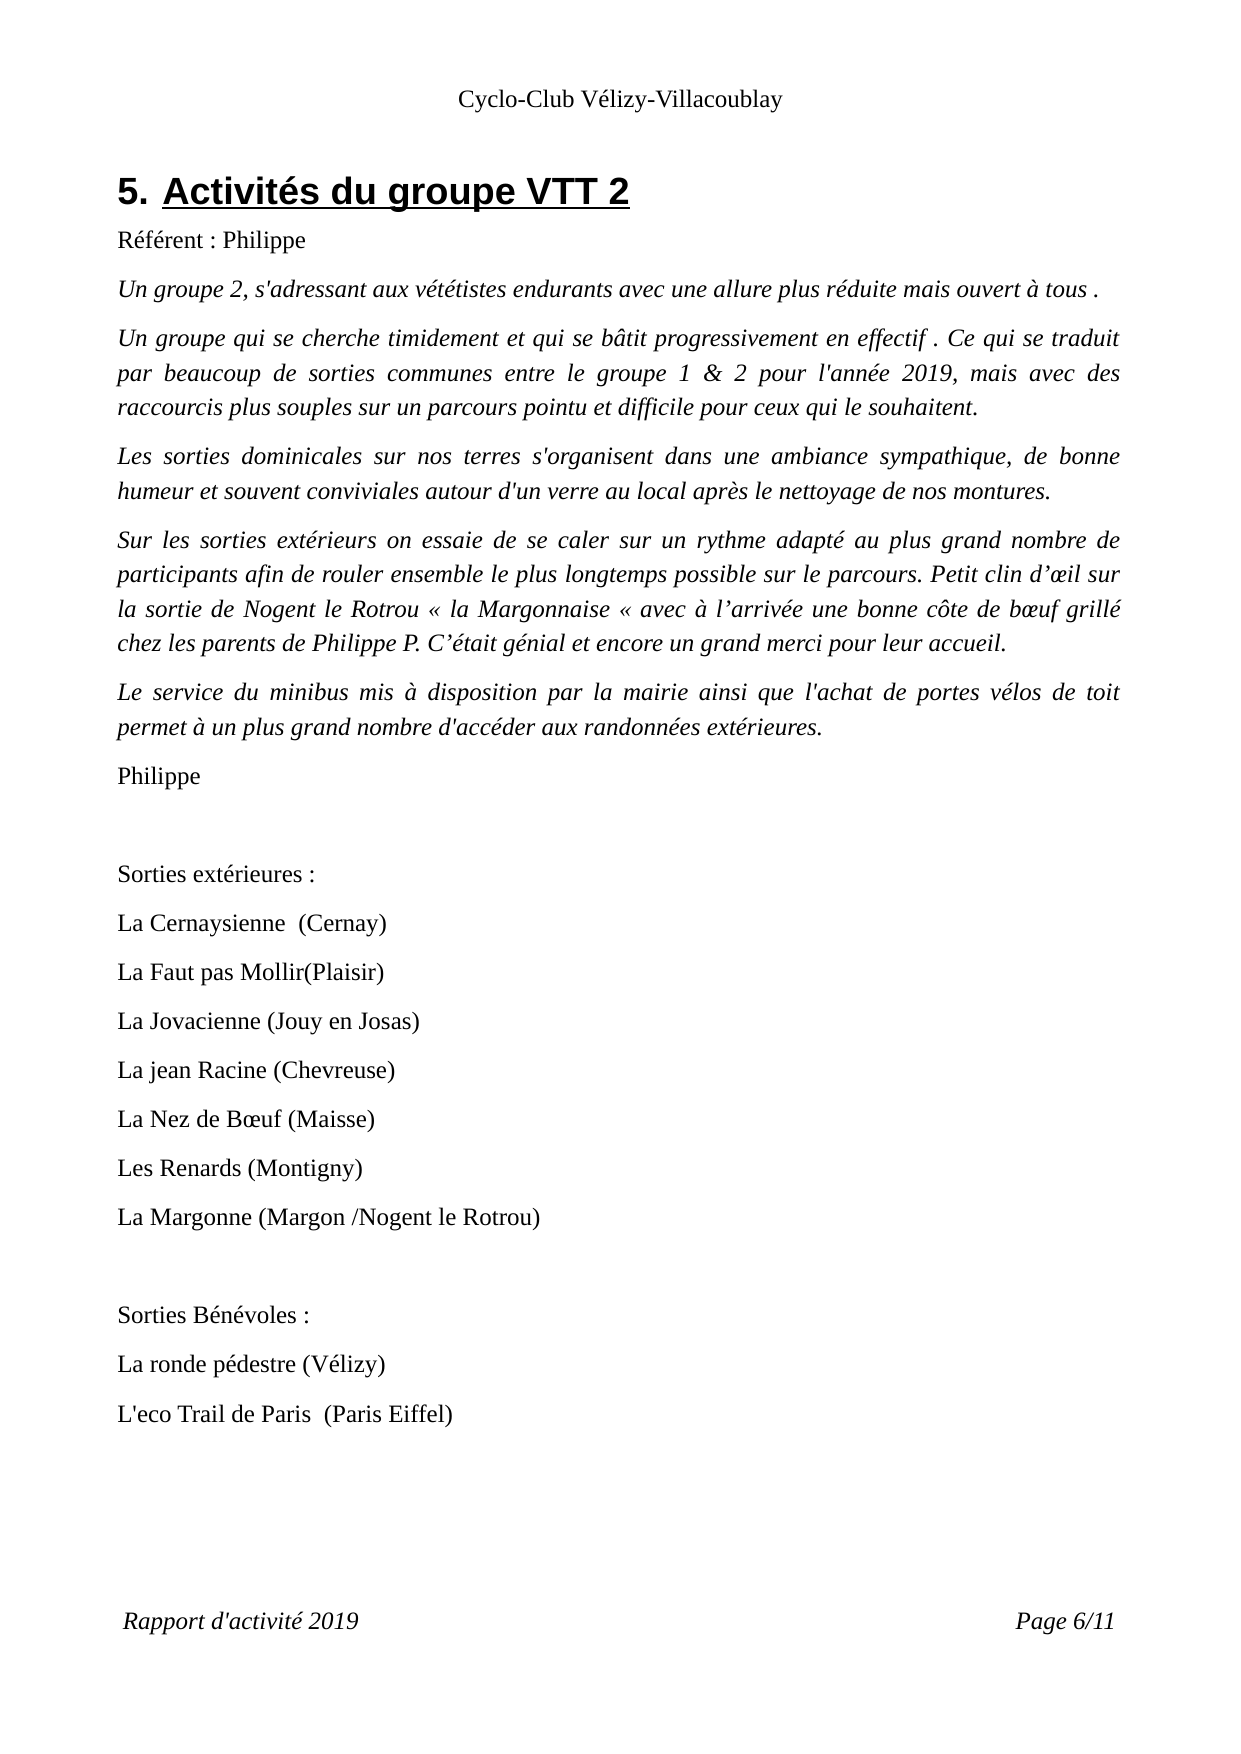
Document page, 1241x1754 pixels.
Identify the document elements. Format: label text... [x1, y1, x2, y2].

text Sorties extérieures : [117, 859, 1123, 888]
text La Jovacienne (Jouy en Josas) [117, 1006, 1123, 1035]
text Les sorties dominicales sur nos terres s'organisent dans une ambiance sympathique, de bonne humeur et souvent conviviales autour d'un verre au local après le nettoyage de nos montures. [117, 441, 1123, 504]
text Un groupe qui se cherche timidement et qui se bâtit progressivement en effectif . Ce qui se traduit par beaucoup de sorties communes entre le groupe 1 & 2 pour l'année 2019, mais avec des raccourcis plus souples sur un parcours pointu et difficile pour ceux qui le souhaitent. [117, 323, 1123, 421]
text Le service du minibus mis à disposition par la mairie ainsi que l'achat de portes vélos de toit permet à un plus grand nombre d'accéder aux randonnées extérieures. [117, 677, 1123, 741]
text L'eco Trail de Paris (Paris Eiffel) [117, 1399, 1123, 1427]
text La jean Racine (Chevreuse) [117, 1055, 1123, 1084]
text Sorties Bénévoles : [117, 1301, 1123, 1329]
text La Faut pas Mollir(Plaisir) [117, 957, 1123, 986]
text Les Renards (Montigny) [117, 1153, 1123, 1182]
text Un groupe 2, s'adressant aux vététistes endurants avec une allure plus réduite mais ouvert à tous . [117, 274, 1123, 303]
text La ronde pédestre (Vélizy) [117, 1349, 1123, 1378]
text La Cernaysienne (Cernay) [117, 908, 1123, 937]
text Sur les sorties extérieurs on essaie de se caler sur un rythme adapté au plus grand nombre de participants afin de rouler ensemble le plus longtemps possible sur le parcours. Petit clin d’œil sur la sortie de Nogent le Rotrou « la Margonnaise « avec à l’arrivée une bonne côte de bœuf grillé chez les parents de Philippe P. C’était génial et encore un grand merci pour leur accueil. [117, 525, 1123, 657]
text Philippe [117, 761, 1123, 789]
text La Margonne (Margon /Nogent le Rotrou) [117, 1202, 1123, 1231]
subtitle Activités du groupe VTT 2 [117, 169, 1123, 213]
text La Nez de Bœuf (Maisse) [117, 1104, 1123, 1133]
text Référent : Philippe [117, 225, 1123, 254]
